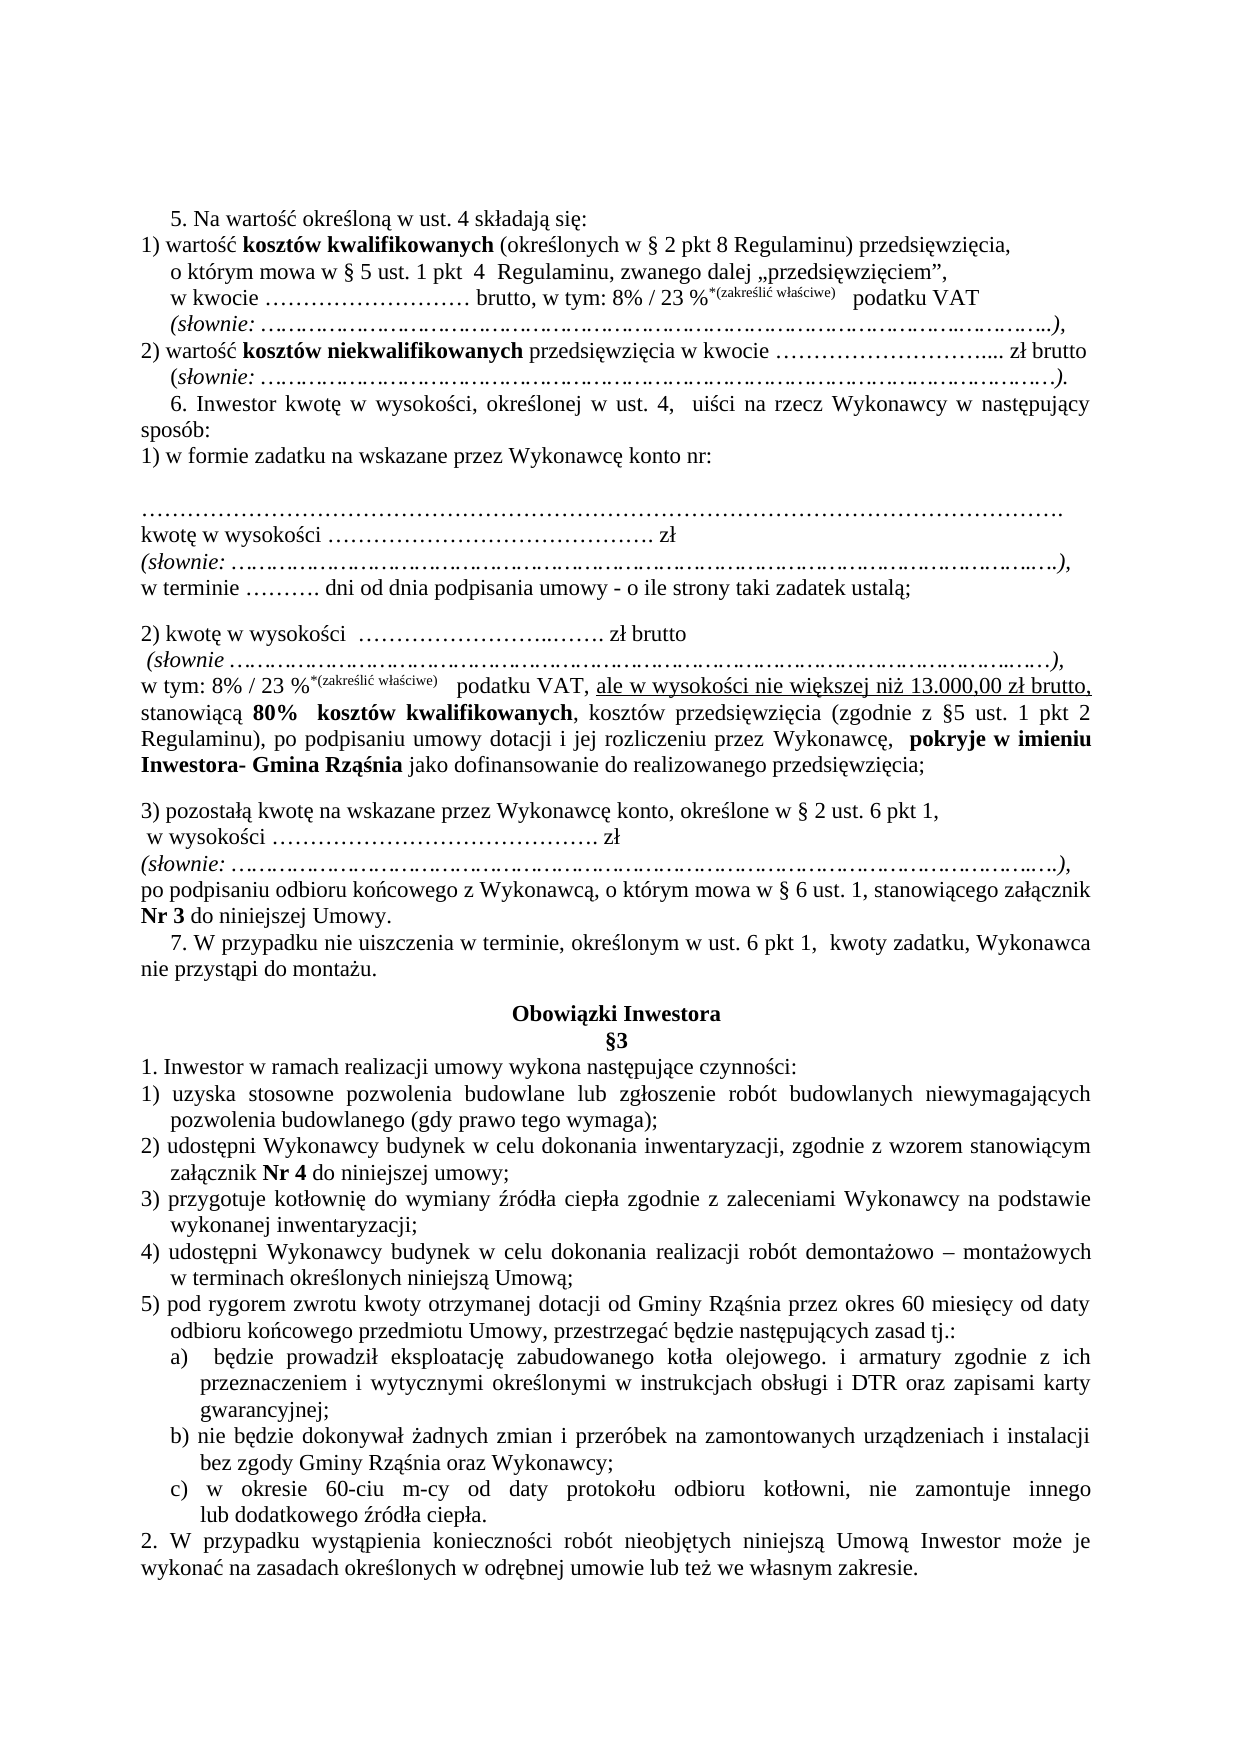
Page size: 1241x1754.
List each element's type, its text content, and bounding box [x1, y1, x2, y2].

text (słownie: ………………………………………………………………………………………………………). [170, 363, 1092, 389]
text 1) w formie zadatku na wskazane przez Wykonawcę konto nr: [141, 442, 1092, 469]
text 3) przygotuje kotłownię do wymiany źródła ciepła zgodnie z zaleceniami Wykonawcy na podstawie wykonanej inwentaryzacji; [141, 1185, 1092, 1238]
text 4) udostępni Wykonawcy budynek w celu dokonania realizacji robót demontażowo – montażowych w terminach określonych niniejszą Umową; [141, 1238, 1092, 1290]
text …………………………………………………………………………………………………………. [141, 495, 1092, 521]
text 2) wartość kosztów niekwalifikowanych przedsięwzięcia w kwocie ……………………….... zł brutto [141, 337, 1092, 363]
text (słownie: ………………………………………………………………………………………….…………..), [170, 311, 1092, 337]
text c) w okresie 60-ciu m-cy od daty protokołu odbioru kotłowni, nie zamontuje innego lub dodatkowego źródła ciepła. [170, 1475, 1092, 1528]
text (słownie …………………………………………………………………………………………………….……), [141, 646, 1092, 672]
text w tym: 8% / 23 %*(zakreślić właściwe) podatku VAT, ale w wysokości nie większej niż 13.000,00 zł brutto, stanowiącą 80% kosztów kwalifikowanych, kosztów przedsięwzięcia (zgodnie z §5 ust. 1 pkt 2 Regulaminu), po podpisaniu umowy dotacji i jej rozliczeniu przez Wykonawcę, pokryje w imieniu Inwestora- Gmina Rząśnia jako dofinansowanie do realizowanego przedsięwzięcia; [141, 672, 1092, 778]
text 2) kwotę w wysokości ……………………..……. zł brutto [141, 619, 1092, 646]
text a) będzie prowadził eksploatację zabudowanego kotła olejowego. i armatury zgodnie z ich przeznaczeniem i wytycznymi określonymi w instrukcjach obsługi i DTR oraz zapisami karty gwarancyjnej; [170, 1343, 1092, 1422]
text 5) pod rygorem zwrotu kwoty otrzymanej dotacji od Gminy Rząśnia przez okres 60 miesięcy od daty odbioru końcowego przedmiotu Umowy, przestrzegać będzie następujących zasad tj.: [141, 1290, 1092, 1343]
text w wysokości ……………………………………. zł [141, 823, 1092, 849]
text 2) udostępni Wykonawcy budynek w celu dokonania inwentaryzacji, zgodnie z wzorem stanowiącym załącznik Nr 4 do niniejszej umowy; [141, 1132, 1092, 1185]
text Obowiązki Inwestora [141, 1001, 1092, 1027]
text kwotę w wysokości ……………………………………. zł [141, 521, 1092, 548]
text 1) uzyska stosowne pozwolenia budowlane lub zgłoszenie robót budowlanych niewymagających pozwolenia budowlanego (gdy prawo tego wymaga); [141, 1079, 1092, 1132]
text (słownie: ……………………………………………………………………………………………………….….), w terminie ………. dni od dnia podpisania umowy - o ile strony taki zadatek ustalą; [141, 548, 1092, 600]
text §3 [141, 1027, 1092, 1053]
text 7. W przypadku nie uiszczenia w terminie, określonym w ust. 6 pkt 1, kwoty zadatku, Wykonawca nie przystąpi do montażu. [141, 929, 1092, 981]
text 1. Inwestor w ramach realizacji umowy wykona następujące czynności: [141, 1053, 1092, 1079]
text (słownie: ……………………………………………………………………………………………………….….), po podpisaniu odbioru końcowego z Wykonawcą, o którym mowa w § 6 ust. 1, stanowiącego załącznik Nr 3 do niniejszej Umowy. [141, 849, 1092, 929]
text 3) pozostałą kwotę na wskazane przez Wykonawcę konto, określone w § 2 ust. 6 pkt 1, [141, 797, 1092, 823]
text 1) wartość kosztów kwalifikowanych (określonych w § 2 pkt 8 Regulaminu) przedsięwzięcia, o którym mowa w § 5 ust. 1 pkt 4 Regulaminu, zwanego dalej „przedsięwzięciem”, w kwocie ……………………… brutto, w tym: 8% / 23 %*(zakreślić właściwe) podatku VAT [141, 231, 1092, 311]
text 5. Na wartość określoną w ust. 4 składają się: [141, 205, 1092, 231]
text 2. W przypadku wystąpienia konieczności robót nieobjętych niniejszą Umową Inwestor może je wykonać na zasadach określonych w odrębnej umowie lub też we własnym zakresie. [141, 1528, 1092, 1580]
text b) nie będzie dokonywał żadnych zmian i przeróbek na zamontowanych urządzeniach i instalacji bez zgody Gminy Rząśnia oraz Wykonawcy; [170, 1422, 1092, 1475]
text 6. Inwestor kwotę w wysokości, określonej w ust. 4, uiści na rzecz Wykonawcy w następujący sposób: [141, 389, 1092, 442]
